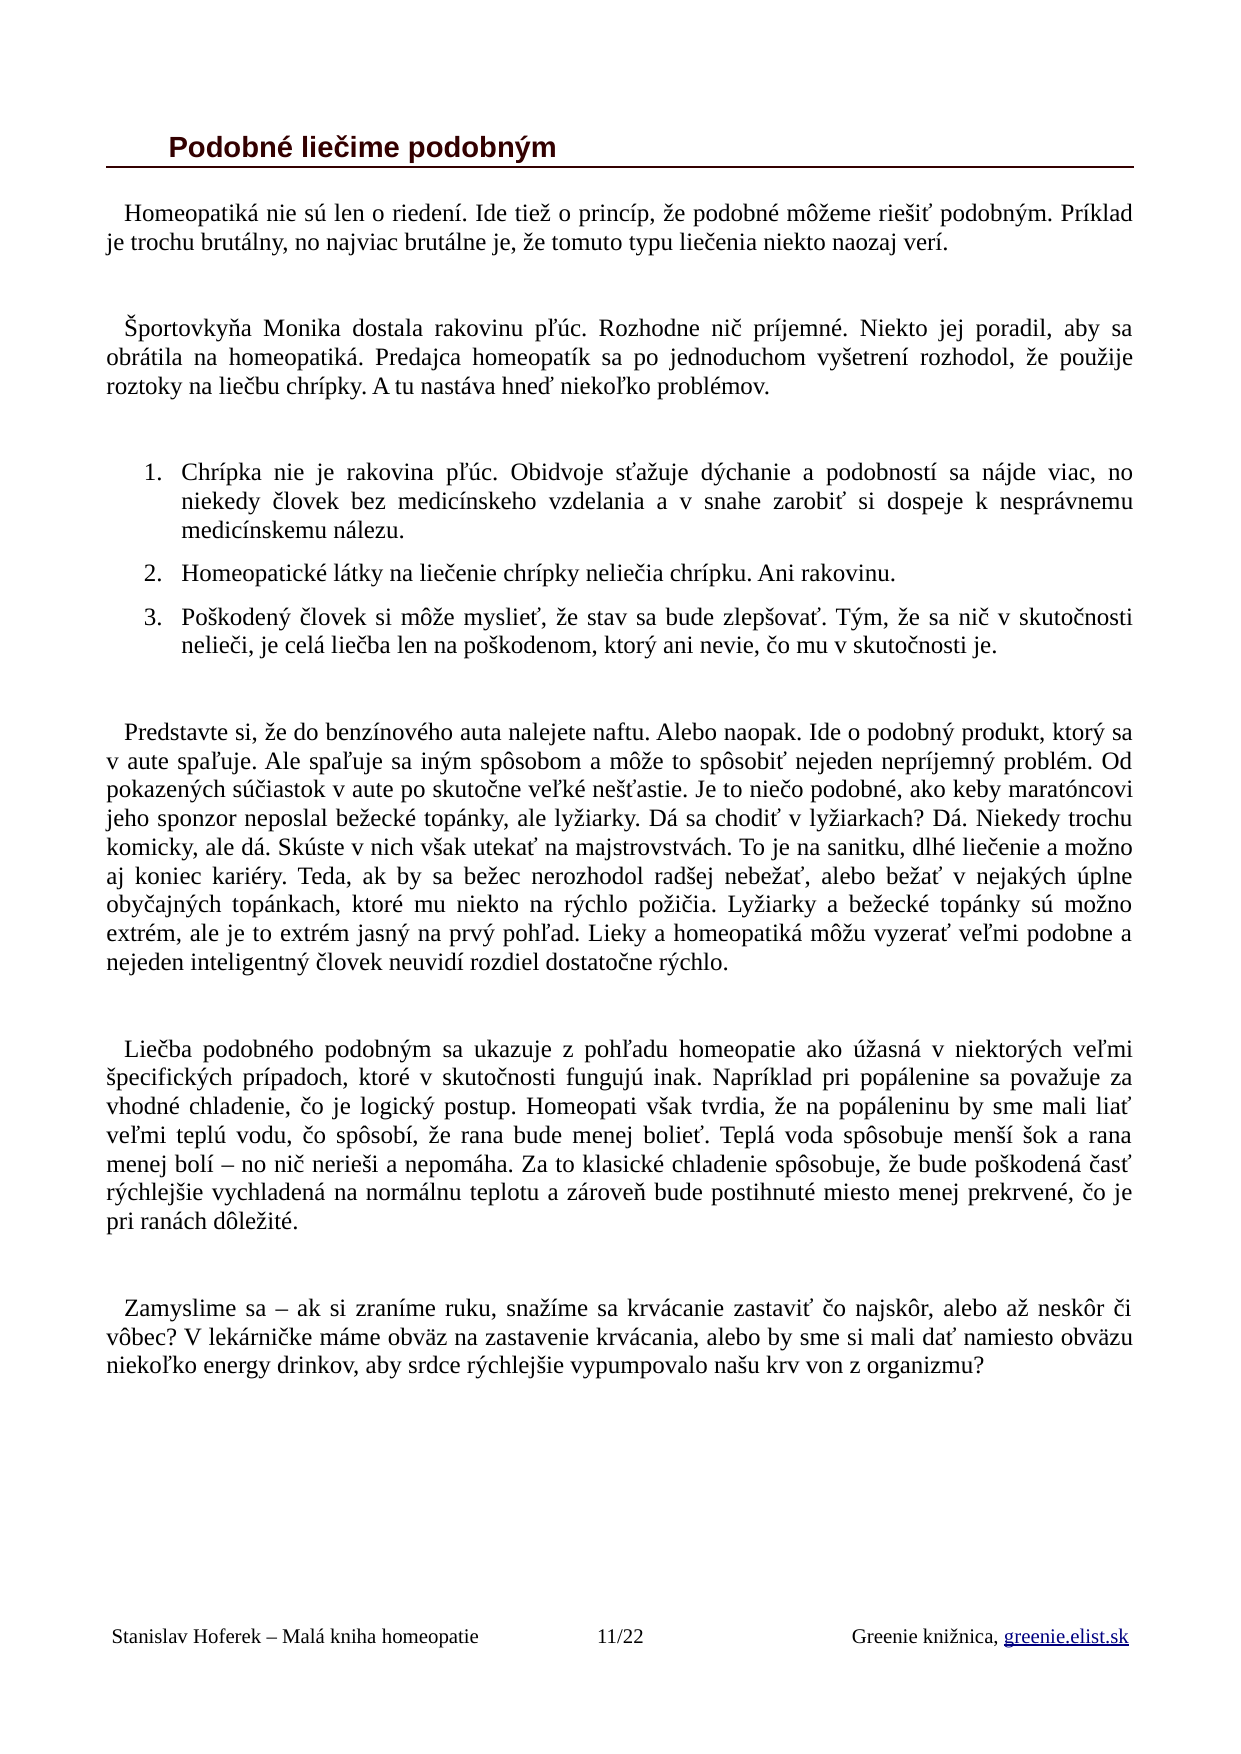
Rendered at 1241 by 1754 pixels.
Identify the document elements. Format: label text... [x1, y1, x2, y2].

list Poškodený človek si môže myslieť, že stav sa bude zlepšovať. Tým, že sa nič v skutočnosti nelieči, je celá liečba len na poškodenom, ktorý ani nevie, čo mu v skutočnosti je. [144, 602, 1134, 659]
text Športovkyňa Monika dostala rakovinu pľúc. Rozhodne nič príjemné. Niekto jej poradil, aby sa obrátila na homeopatiká. Predajca homeopatík sa po jednoduchom vyšetrení rozhodol, že použije roztoky na liečbu chrípky. A tu nastáva hneď niekoľko problémov. [106, 313, 1134, 399]
list Homeopatické látky na liečenie chrípky neliečia chrípku. Ani rakovinu. [144, 558, 1134, 587]
text Zamyslime sa – ak si zraníme ruku, snažíme sa krvácanie zastaviť čo najskôr, alebo až neskôr či vôbec? V lekárničke máme obväz na zastavenie krvácania, alebo by sme si mali dať namiesto obväzu niekoľko energy drinkov, aby srdce rýchlejšie vypumpovalo našu krv von z organizmu? [106, 1293, 1134, 1379]
text Homeopatiká nie sú len o riedení. Ide tiež o princíp, že podobné môžeme riešiť podobným. Príklad je trochu brutálny, no najviac brutálne je, že tomuto typu liečenia niekto naozaj verí. [106, 198, 1134, 255]
text Liečba podobného podobným sa ukazuje z pohľadu homeopatie ako úžasná v niektorých veľmi špecifických prípadoch, ktoré v skutočnosti fungujú inak. Napríklad pri popálenine sa považuje za vhodné chladenie, čo je logický postup. Homeopati však tvrdia, že na popáleninu by sme mali liať veľmi teplú vodu, čo spôsobí, že rana bude menej bolieť. Teplá voda spôsobuje menší šok a rana menej bolí – no nič nerieši a nepomáha. Za to klasické chladenie spôsobuje, že bude poškodená časť rýchlejšie vychladená na normálnu teplotu a zároveň bude postihnuté miesto menej prekrvené, čo je pri ranách dôležité. [106, 1034, 1134, 1235]
subtitle Podobné liečime podobným [106, 127, 1134, 166]
text Predstavte si, že do benzínového auta nalejete naftu. Alebo naopak. Ide o podobný produkt, ktorý sa v aute spaľuje. Ale spaľuje sa iným spôsobom a môže to spôsobiť nejeden nepríjemný problém. Od pokazených súčiastok v aute po skutočne veľké nešťastie. Je to niečo podobné, ako keby maratóncovi jeho sponzor neposlal bežecké topánky, ale lyžiarky. Dá sa chodiť v lyžiarkach? Dá. Niekedy trochu komicky, ale dá. Skúste v nich však utekať na majstrovstvách. To je na sanitku, dlhé liečenie a možno aj koniec kariéry. Teda, ak by sa bežec nerozhodol radšej nebežať, alebo bežať v nejakých úplne obyčajných topánkach, ktoré mu niekto na rýchlo požičia. Lyžiarky a bežecké topánky sú možno extrém, ale je to extrém jasný na prvý pohľad. Lieky a homeopatiká môžu vyzerať veľmi podobne a nejeden inteligentný človek neuvidí rozdiel dostatočne rýchlo. [106, 717, 1134, 976]
list Chrípka nie je rakovina pľúc. Obidvoje sťažuje dýchanie a podobností sa nájde viac, no niekedy človek bez medicínskeho vzdelania a v snahe zarobiť si dospeje k nesprávnemu medicínskemu nálezu. [144, 457, 1134, 544]
